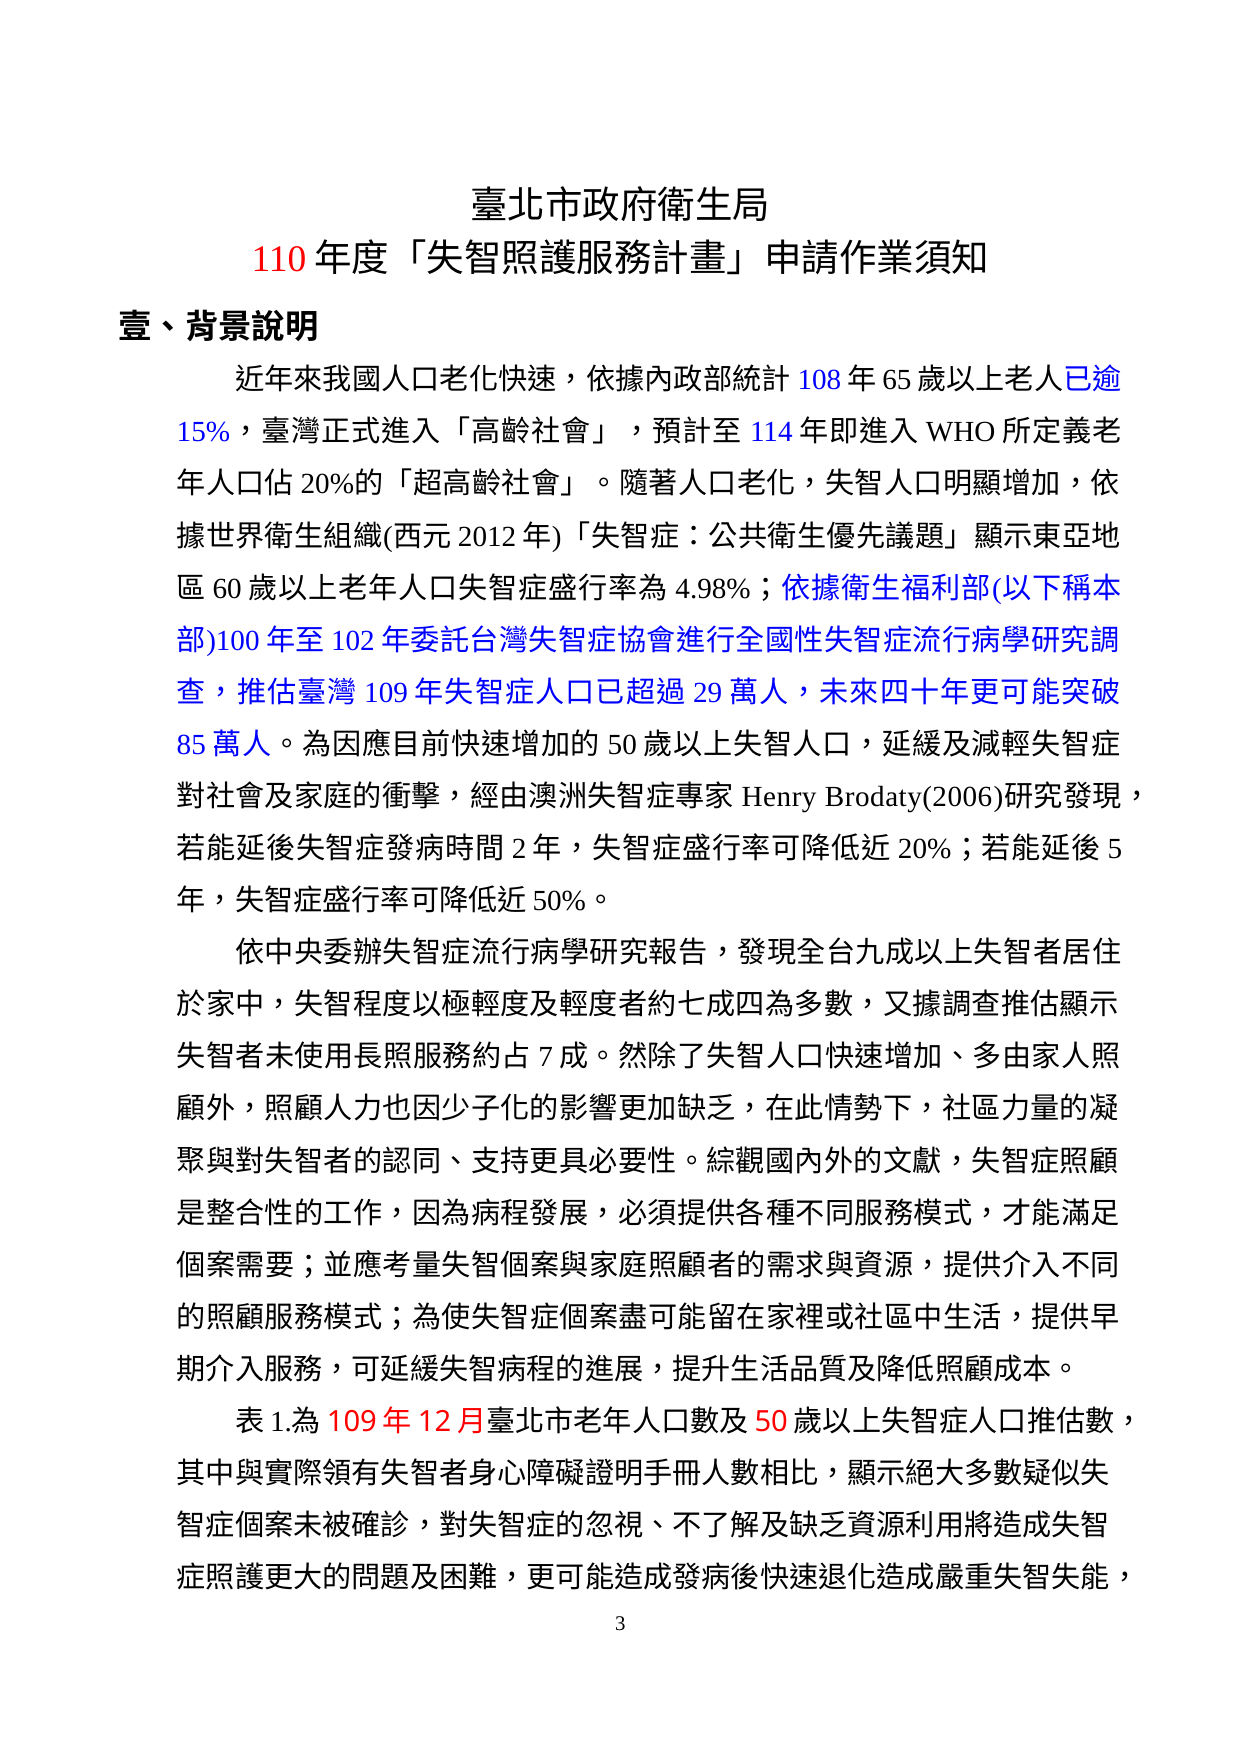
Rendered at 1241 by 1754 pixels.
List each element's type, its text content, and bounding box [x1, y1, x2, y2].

text 110年度「失智照護服務計畫」申請作業須知 [118, 229, 1122, 281]
text 表1.為109年12月臺北市老年人口數及50歲以上失智症人口推估數，其中與實際領有失智者身心障礙證明手冊人數相比，顯示絕大多數疑似失智症個案未被確診，對失智症的忽視、不了解及缺乏資源利用將造成失智症照護更大的問題及困難，更可能造成發病後快速退化造成嚴重失智失能，使醫療負擔大量增加。 [176, 1390, 1122, 1598]
text 依中央委辦失智症流行病學研究報告，發現全台九成以上失智者居住於家中，失智程度以極輕度及輕度者約七成四為多數，又據調查推估顯示失智者未使用長照服務約占7成。然除了失智人口快速增加、多由家人照顧外，照顧人力也因少子化的影響更加缺乏，在此情勢下，社區力量的凝聚與對失智者的認同、支持更具必要性。綜觀國內外的文獻，失智症照顧是整合性的工作，因為病程發展，必須提供各種不同服務模式，才能滿足個案需要；並應考量失智個案與家庭照顧者的需求與資源，提供介入不同的照顧服務模式；為使失智症個案盡可能留在家裡或社區中生活，提供早期介入服務，可延緩失智病程的進展，提升生活品質及降低照顧成本。 [176, 921, 1122, 1390]
text 臺北市政府衛生局 [118, 177, 1122, 229]
subtitle 壹、背景說明 [118, 294, 1122, 348]
text 近年來我國人口老化快速，依據內政部統計108年65歲以上老人已逾15%，臺灣正式進入「高齡社會」，預計至114年即進入WHO所定義老年人口佔20%的「超高齡社會」。隨著人口老化，失智人口明顯增加，依據世界衛生組織(西元2012年)「失智症：公共衛生優先議題」顯示東亞地區60歲以上老年人口失智症盛行率為4.98%；依據衛生福利部(以下稱本部)100年至102年委託台灣失智症協會進行全國性失智症流行病學研究調查，推估臺灣109年失智症人口已超過29萬人，未來四十年更可能突破85萬人。為因應目前快速增加的50歲以上失智人口，延緩及減輕失智症對社會及家庭的衝擊，經由澳洲失智症專家Henry Brodaty(2006)研究發現，若能延後失智症發病時間2年，失智症盛行率可降低近20%；若能延後5年，失智症盛行率可降低近50%。 [176, 348, 1122, 921]
